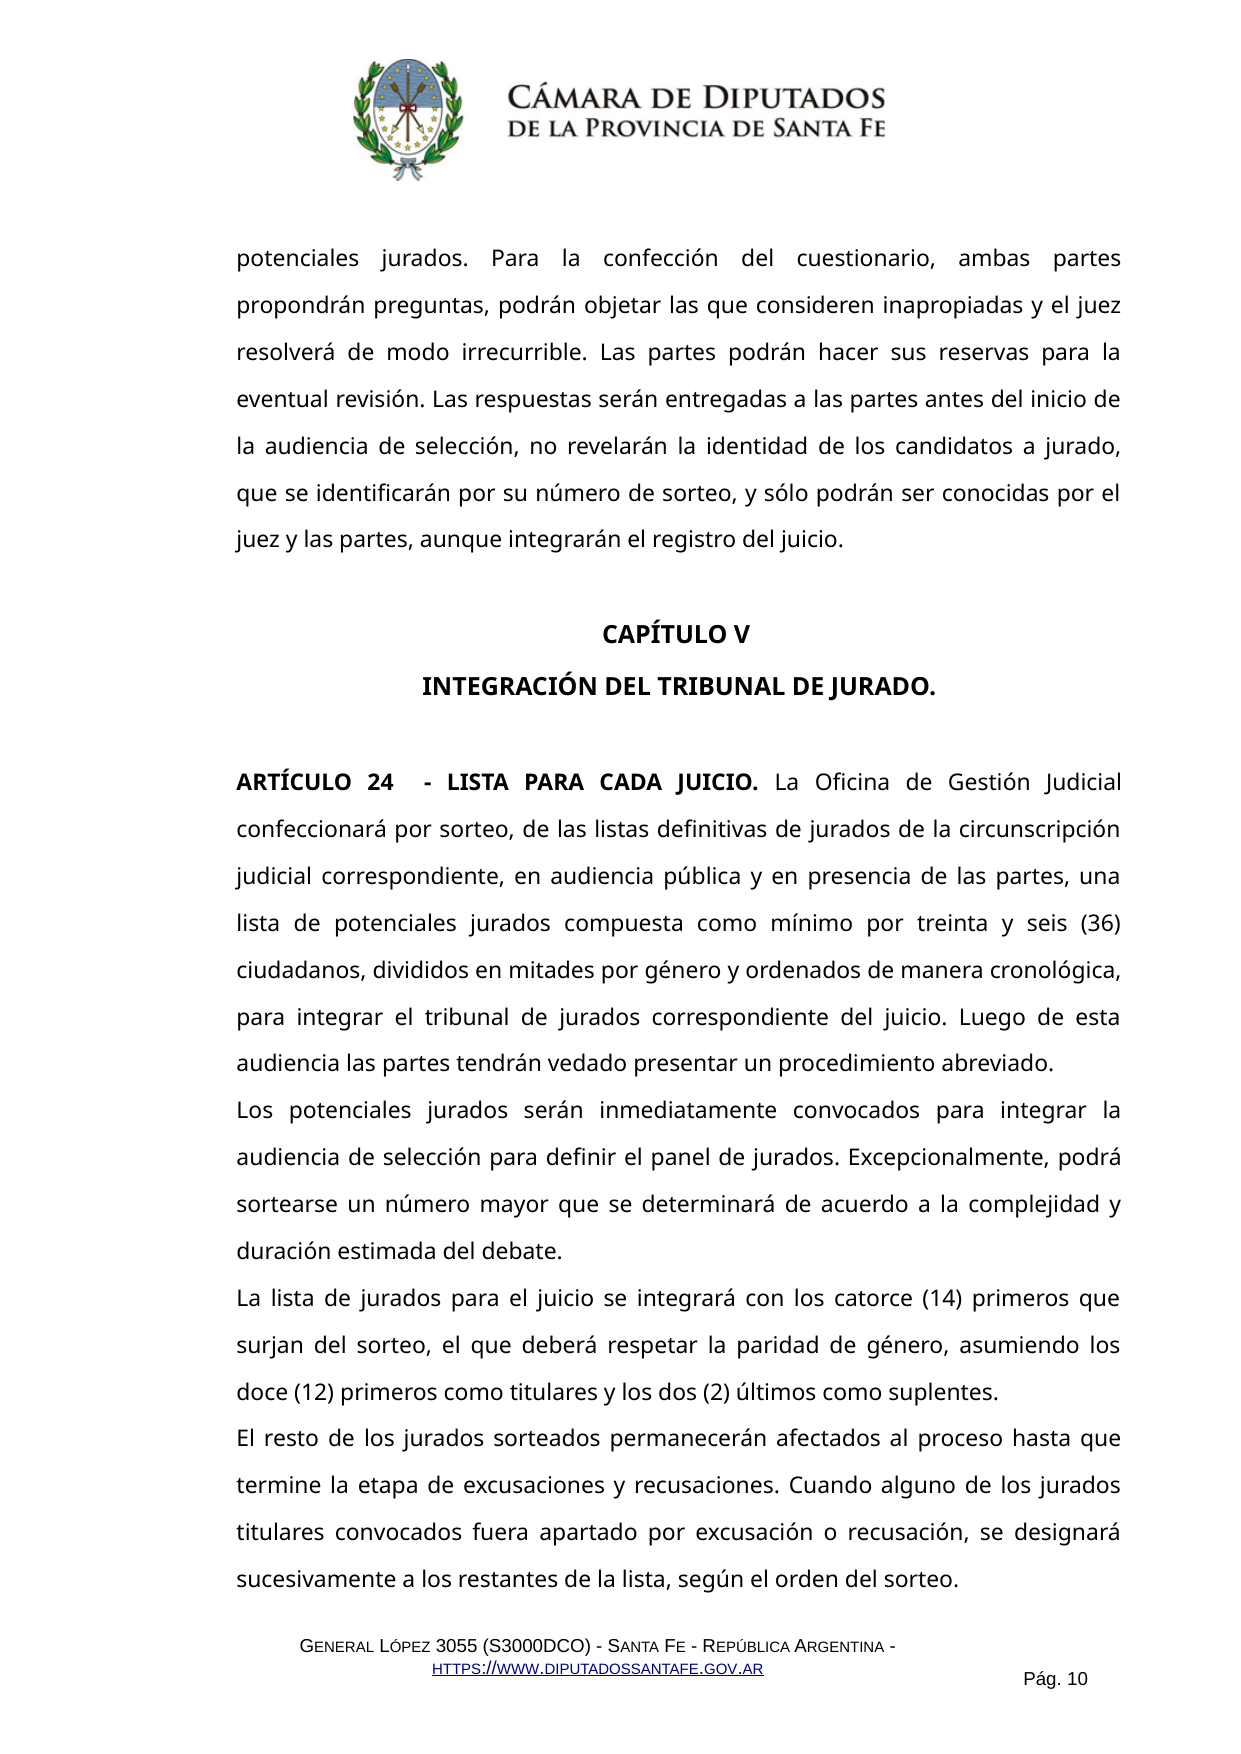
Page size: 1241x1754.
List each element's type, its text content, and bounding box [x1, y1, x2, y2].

text potenciales jurados. Para la confección del cuestionario, ambas partes propondrán preguntas, podrán objetar las que consideren inapropiadas y el juez resolverá de modo irrecurrible. Las partes podrán hacer sus reservas para la eventual revisión. Las respuestas serán entregadas a las partes antes del inicio de la audiencia de selección, no revelarán la identidad de los candidatos a jurado, que se identificarán por su número de sorteo, y sólo podrán ser conocidas por el juez y las partes, aunque integrarán el registro del juicio. [236, 242, 1122, 555]
text CAPÍTULO V [236, 617, 1122, 651]
text La lista de jurados para el juicio se integrará con los catorce (14) primeros que surjan del sorteo, el que deberá respetar la paridad de género, asumiendo los doce (12) primeros como titulares y los dos (2) últimos como suplentes. [236, 1282, 1122, 1407]
text Los potenciales jurados serán inmediatamente convocados para integrar la audiencia de selección para definir el panel de jurados. Excepcionalmente, podrá sortearse un número mayor que se determinará de acuerdo a la complejidad y duración estimada del debate. [236, 1094, 1122, 1266]
text ARTÍCULO 24 - LISTA PARA CADA JUICIO. La Oficina de Gestión Judicial confeccionará por sorteo, de las listas definitivas de jurados de la circunscripción judicial correspondiente, en audiencia pública y en presencia de las partes, una lista de potenciales jurados compuesta como mínimo por treinta y seis (36) ciudadanos, divididos en mitades por género y ordenados de manera cronológica, para integrar el tribunal de jurados correspondiente del juicio. Luego de esta audiencia las partes tendrán vedado presentar un procedimiento abreviado. [236, 766, 1122, 1079]
text El resto de los jurados sorteados permanecerán afectados al proceso hasta que termine la etapa de excusaciones y recusaciones. Cuando alguno de los jurados titulares convocados fuera apartado por excusación o recusación, se designará sucesivamente a los restantes de la lista, según el orden del sorteo. [236, 1422, 1122, 1594]
text INTEGRACIÓN DEL TRIBUNAL DE JURADO. [236, 668, 1122, 702]
